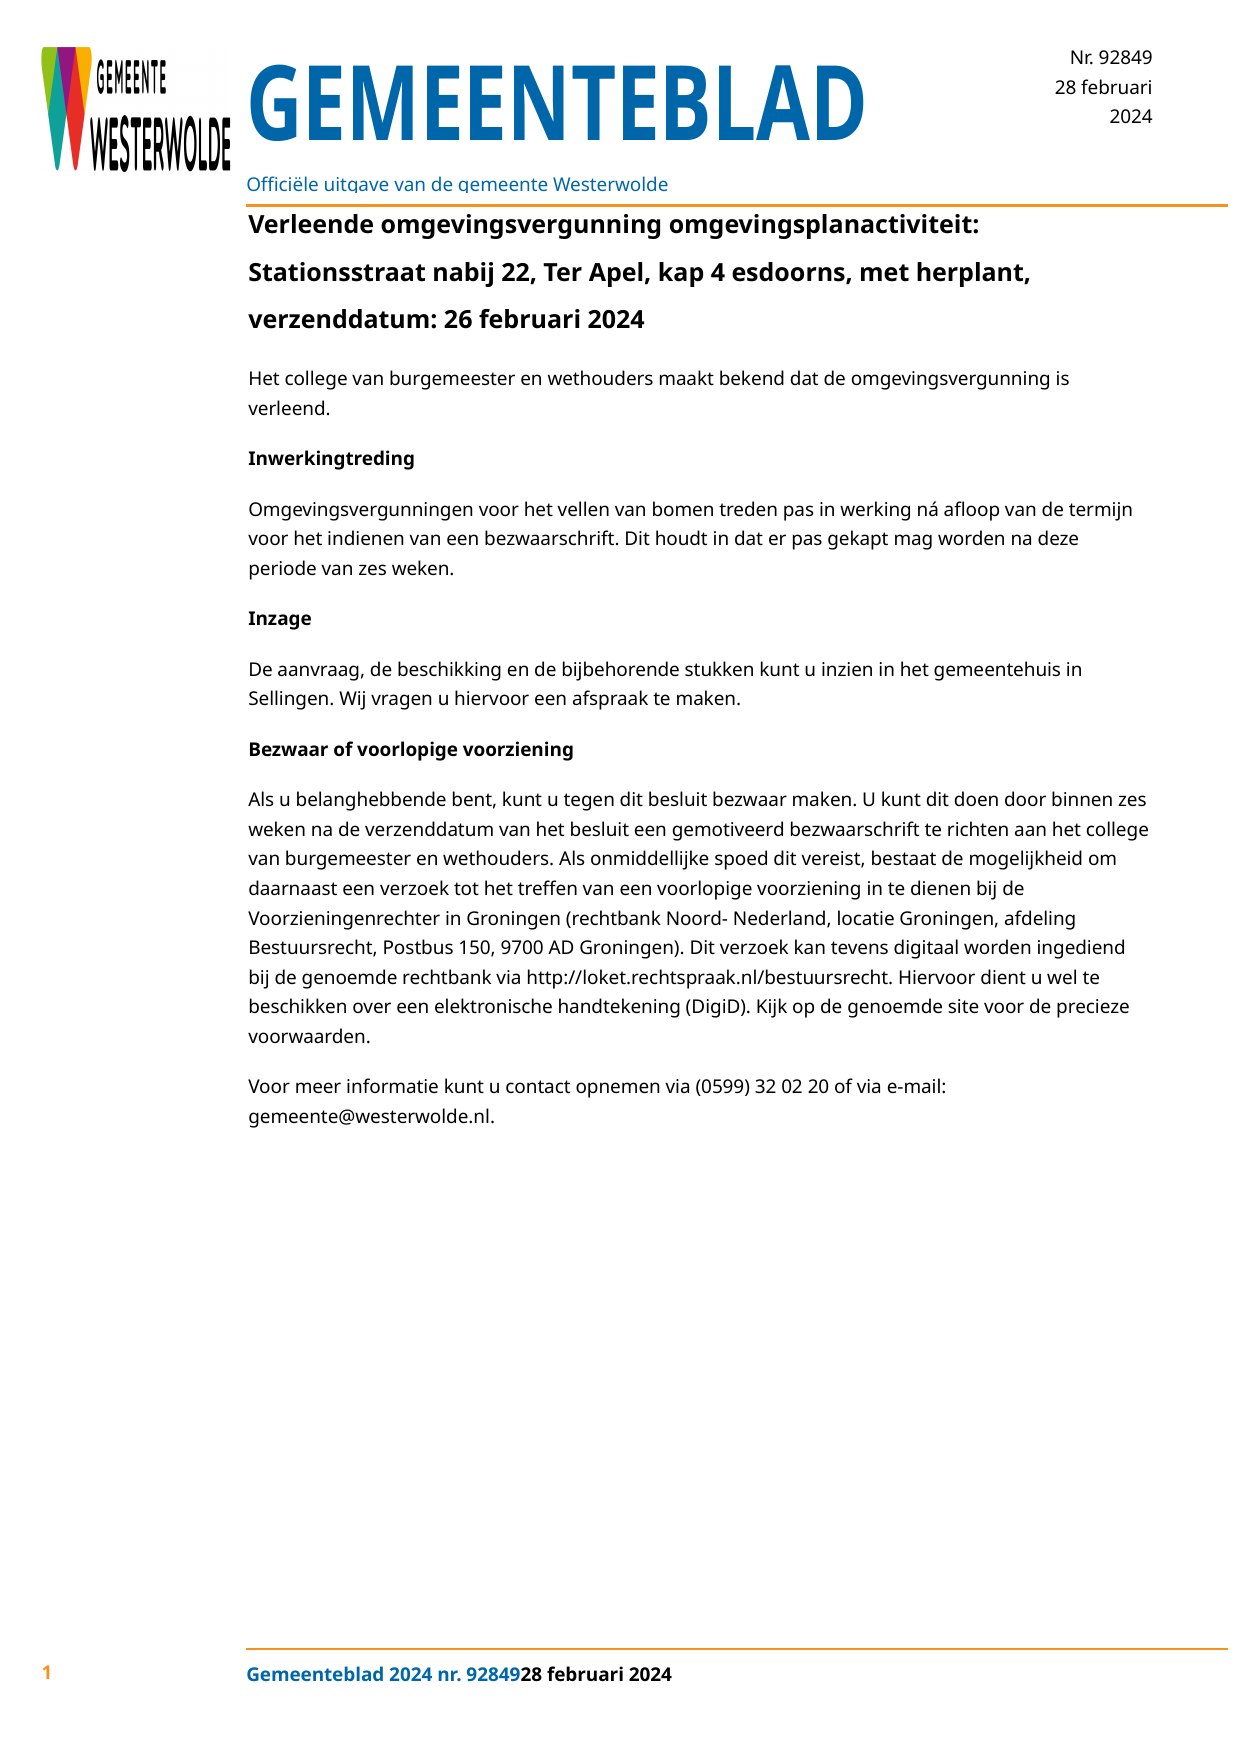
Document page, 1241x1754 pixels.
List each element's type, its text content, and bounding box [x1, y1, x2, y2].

text Verleende omgevingsvergunning omgevingsplanactiviteit: Stationsstraat nabij 22, Ter Apel, kap 4 esdoorns, met herplant, verzenddatum: 26 februari 2024 [248, 207, 1152, 336]
text Bezwaar of voorlopige voorziening [248, 736, 1152, 762]
text Omgevingsvergunningen voor het vellen van bomen treden pas in werking ná afloop van de termijn voor het indienen van een bezwaarschrift. Dit houdt in dat er pas gekapt mag worden na deze periode van zes weken. [248, 496, 1152, 581]
text De aanvraag, de beschikking en de bijbehorende stukken kunt u inzien in het gemeentehuis in Sellingen. Wij vragen u hiervoor een afspraak te maken. [248, 656, 1152, 711]
text Voor meer informatie kunt u contact opnemen via (0599) 32 02 20 of via e-mail: gemeente@westerwolde.nl. [248, 1073, 1152, 1129]
text Inzage [248, 606, 1152, 631]
text Het college van burgemeester en wethouders maakt bekend dat de omgevingsvergunning is verleend. [248, 366, 1152, 421]
text Inwerkingtreding [248, 446, 1152, 471]
picture [41, 47, 231, 172]
text Als u belanghebbende bent, kunt u tegen dit besluit bezwaar maken. U kunt dit doen door binnen zes weken na de verzenddatum van het besluit een gemotiveerd bezwaarschrift te richten aan het college van burgemeester en wethouders. Als onmiddellijke spoed dit vereist, bestaat de mogelijkheid om daarnaast een verzoek tot het treffen van een voorlopige voorziening in te dienen bij de Voorzieningenrechter in Groningen (rechtbank Noord- Nederland, locatie Groningen, afdeling Bestuursrecht, Postbus 150, 9700 AD Groningen). Dit verzoek kan tevens digitaal worden ingediend bij de genoemde rechtbank via http://loket.rechtspraak.nl/bestuursrecht. Hiervoor dient u wel te beschikken over een elektronische handtekening (DigiD). Kijk op de genoemde site voor de precieze voorwaarden. [248, 786, 1152, 1049]
